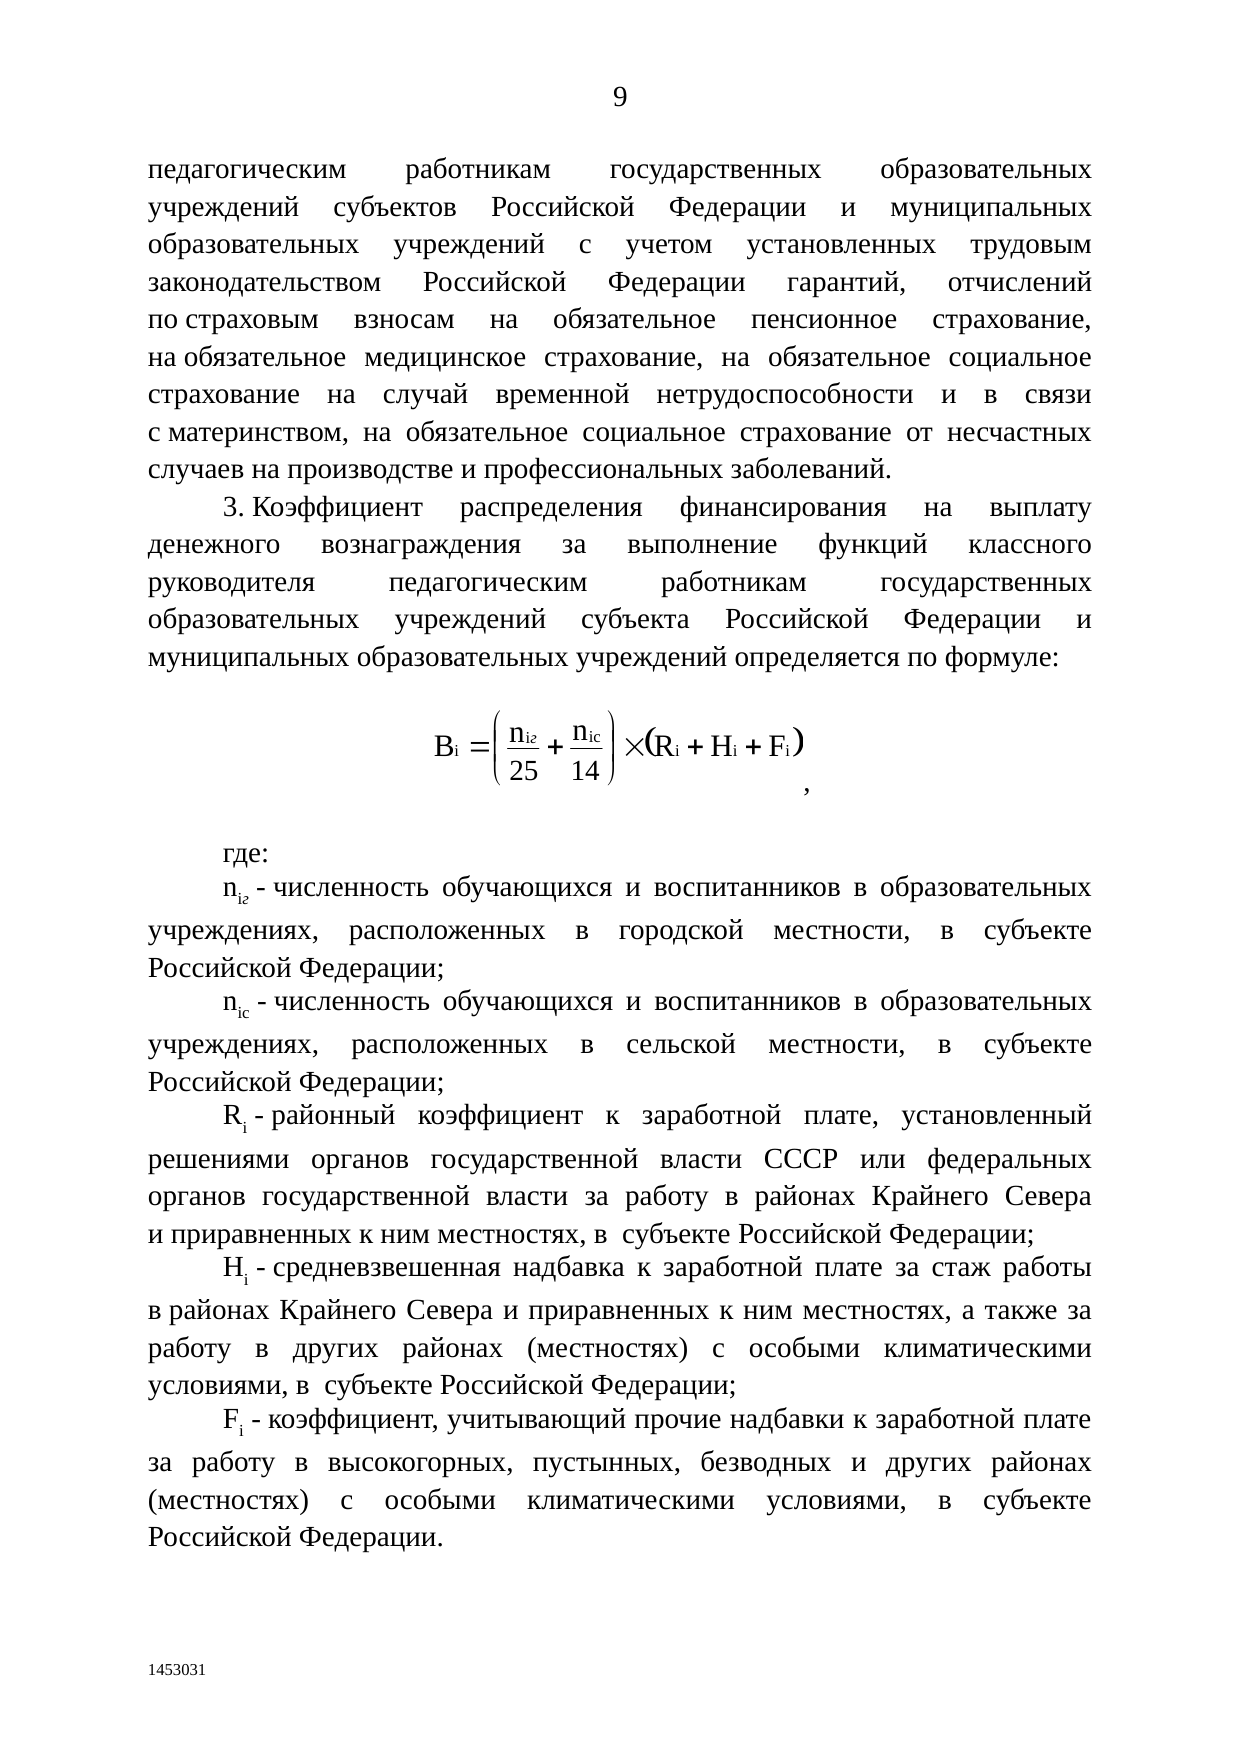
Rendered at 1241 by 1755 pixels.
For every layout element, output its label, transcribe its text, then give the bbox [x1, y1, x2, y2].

text , [148, 706, 1093, 798]
text niг - численность обучающихся и воспитанников в образовательных учреждениях, расположенных в городской местности, в субъекте Российской Федерации; [148, 869, 1093, 983]
text nic - численность обучающихся и воспитанников в образовательных учреждениях, расположенных в сельской местности, в субъекте Российской Федерации; [148, 983, 1093, 1097]
text где: [148, 831, 1093, 869]
text 3. Коэффициент распределения финансирования на выплату денежного вознаграждения за выполнение функций классного руководителя педагогическим работникам государственных образовательных учреждений субъекта Российской Федерации и муниципальных образовательных учреждений определяется по формуле: [148, 485, 1093, 673]
text педагогическим работникам государственных образовательных учреждений субъектов Российской Федерации и муниципальных образовательных учреждений с учетом установленных трудовым законодательством Российской Федерации гарантий, отчислений по страховым взносам на обязательное пенсионное страхование, на обязательное медицинское страхование, на обязательное социальное страхование на случай временной нетрудоспособности и в связи с материнством, на обязательное социальное страхование от несчастных случаев на производстве и профессиональных заболеваний. [148, 148, 1093, 485]
text Hi - средневзвешенная надбавка к заработной плате за стаж работы в районах Крайнего Севера и приравненных к ним местностях, а также за работу в других районах (местностях) с особыми климатическими условиями, в субъекте Российской Федерации; [148, 1249, 1093, 1401]
text Ri - районный коэффициент к заработной плате, установленный решениями органов государственной власти СССР или федеральных органов государственной власти за работу в районах Крайнего Севера и приравненных к ним местностях, в субъекте Российской Федерации; [148, 1097, 1093, 1249]
text Fi - коэффициент, учитывающий прочие надбавки к заработной плате за работу в высокогорных, пустынных, безводных и других районах (местностях) с особыми климатическими условиями, в субъекте Российской Федерации. [148, 1401, 1093, 1553]
